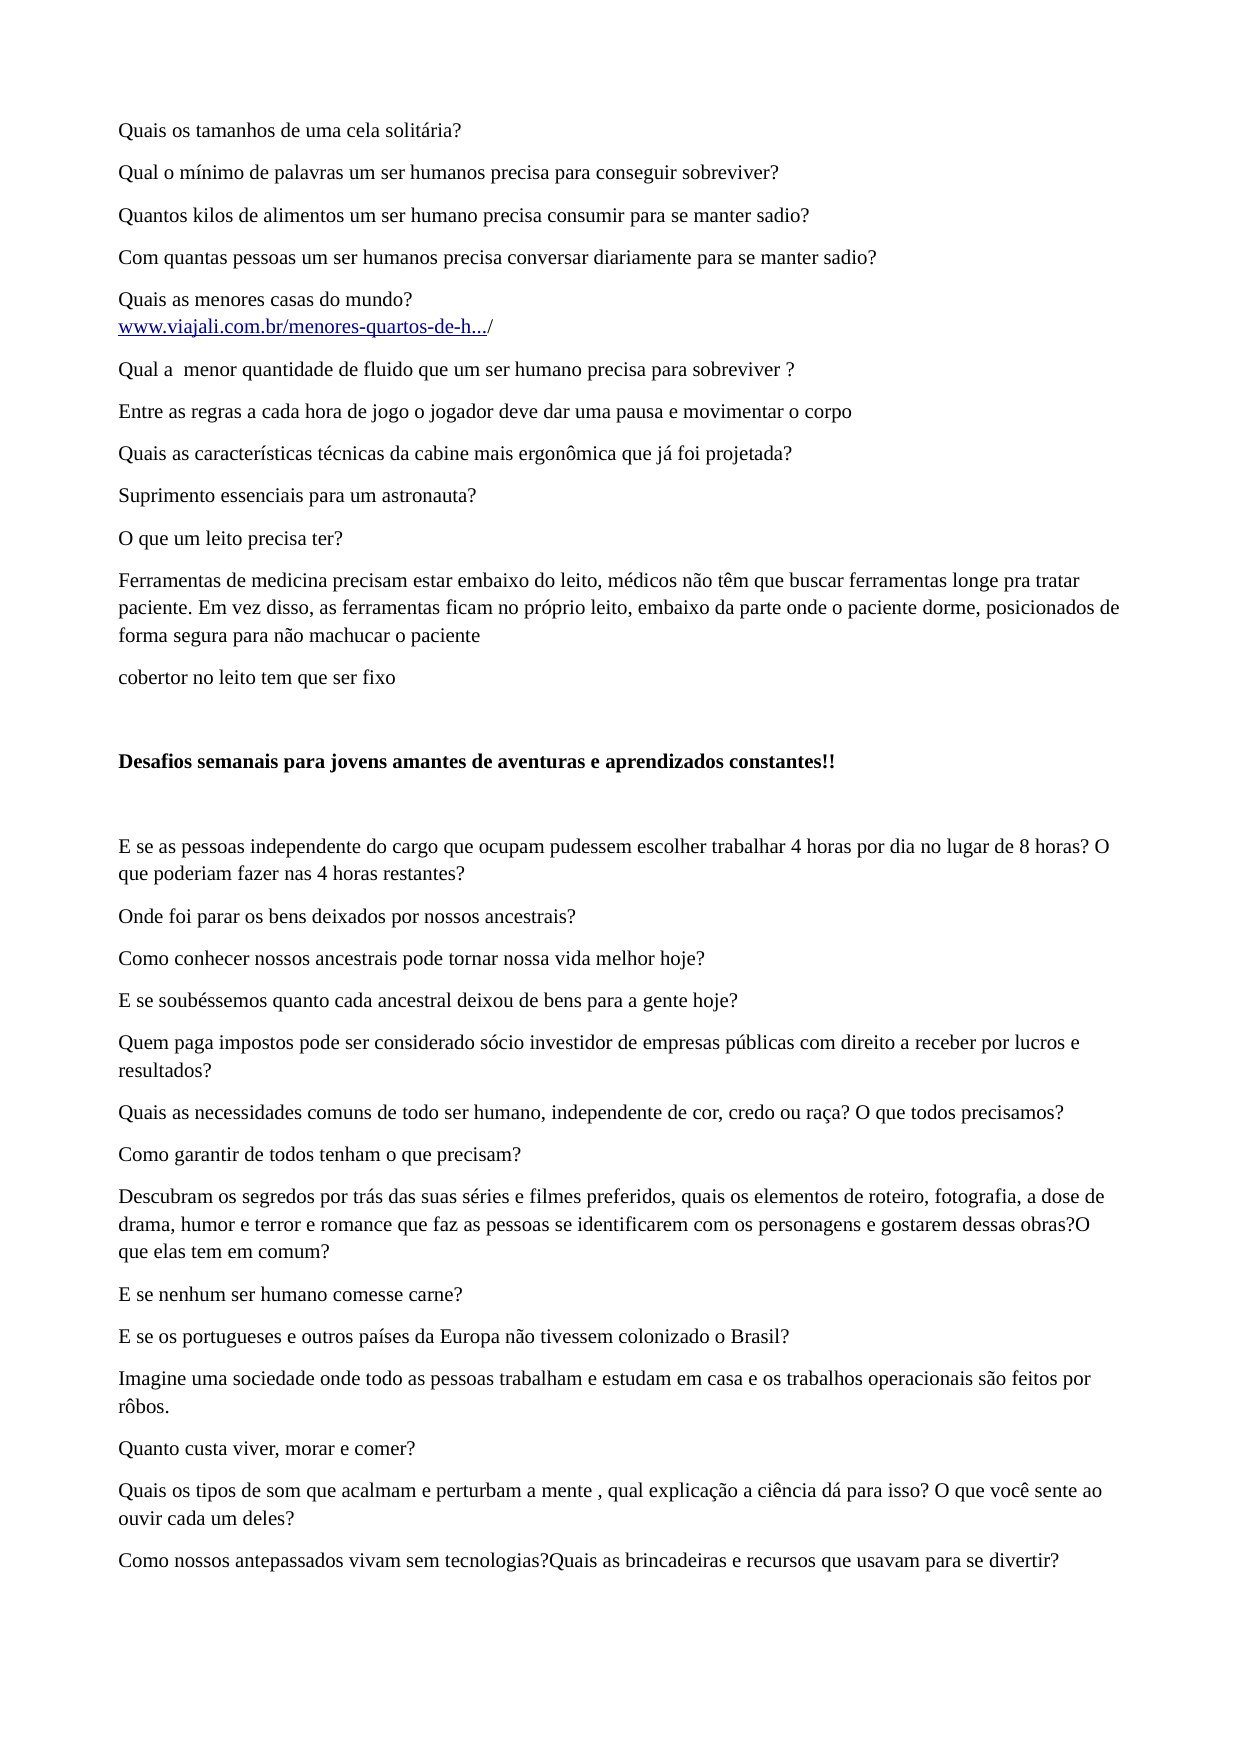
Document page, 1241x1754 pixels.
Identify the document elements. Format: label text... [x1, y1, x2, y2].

text Quais os tipos de som que acalmam e perturbam a mente , qual explicação a ciência dá para isso? O que você sente ao ouvir cada um deles? [118, 1478, 1122, 1530]
text Desafios semanais para jovens amantes de aventuras e aprendizados constantes!! [118, 749, 1122, 773]
text Quanto custa viver, morar e comer? [118, 1436, 1122, 1460]
text Imagine uma sociedade onde todo as pessoas trabalham e estudam em casa e os trabalhos operacionais são feitos por rôbos. [118, 1366, 1122, 1418]
text E se as pessoas independente do cargo que ocupam pudessem escolher trabalhar 4 horas por dia no lugar de 8 horas? O que poderiam fazer nas 4 horas restantes? [118, 834, 1122, 885]
text Quem paga impostos pode ser considerado sócio investidor de empresas públicas com direito a receber por lucros e resultados? [118, 1030, 1122, 1082]
text Quais os tamanhos de uma cela solitária? [118, 118, 1122, 142]
text O que um leito precisa ter? [118, 525, 1122, 549]
text Descubram os segredos por trás das suas séries e filmes preferidos, quais os elementos de roteiro, fotografia, a dose de drama, humor e terror e romance que faz as pessoas se identificarem com os personagens e gostarem dessas obras?O que elas tem em comum? [118, 1184, 1122, 1263]
text E se nenhum ser humano comesse carne? [118, 1282, 1122, 1306]
text cobertor no leito tem que ser fixo [118, 665, 1122, 689]
text Entre as regras a cada hora de jogo o jogador deve dar uma pausa e movimentar o corpo [118, 399, 1122, 423]
text E se os portugueses e outros países da Europa não tivessem colonizado o Brasil? [118, 1324, 1122, 1348]
text Como garantir de todos tenham o que precisam? [118, 1142, 1122, 1166]
text Como nossos antepassados vivam sem tecnologias?Quais as brincadeiras e recursos que usavam para se divertir? [118, 1548, 1122, 1572]
text Quantos kilos de alimentos um ser humano precisa consumir para se manter sadio? [118, 202, 1122, 227]
text Suprimento essenciais para um astronauta? [118, 483, 1122, 507]
text Onde foi parar os bens deixados por nossos ancestrais? [118, 903, 1122, 928]
text Qual a menor quantidade de fluido que um ser humano precisa para sobreviver ? [118, 357, 1122, 381]
text Quais as menores casas do mundo? www.viajali.com.br/menores-quartos-de-h.../ [118, 287, 1122, 338]
text Ferramentas de medicina precisam estar embaixo do leito, médicos não têm que buscar ferramentas longe pra tratar paciente. Em vez disso, as ferramentas ficam no próprio leito, embaixo da parte onde o paciente dorme, posicionados de forma segura para não machucar o paciente [118, 568, 1122, 647]
text Quais as características técnicas da cabine mais ergonômica que já foi projetada? [118, 441, 1122, 465]
text Quais as necessidades comuns de todo ser humano, independente de cor, credo ou raça? O que todos precisamos? [118, 1100, 1122, 1124]
text Com quantas pessoas um ser humanos precisa conversar diariamente para se manter sadio? [118, 245, 1122, 269]
text E se soubéssemos quanto cada ancestral deixou de bens para a gente hoje? [118, 988, 1122, 1012]
text Qual o mínimo de palavras um ser humanos precisa para conseguir sobreviver? [118, 160, 1122, 184]
text Como conhecer nossos ancestrais pode tornar nossa vida melhor hoje? [118, 946, 1122, 970]
